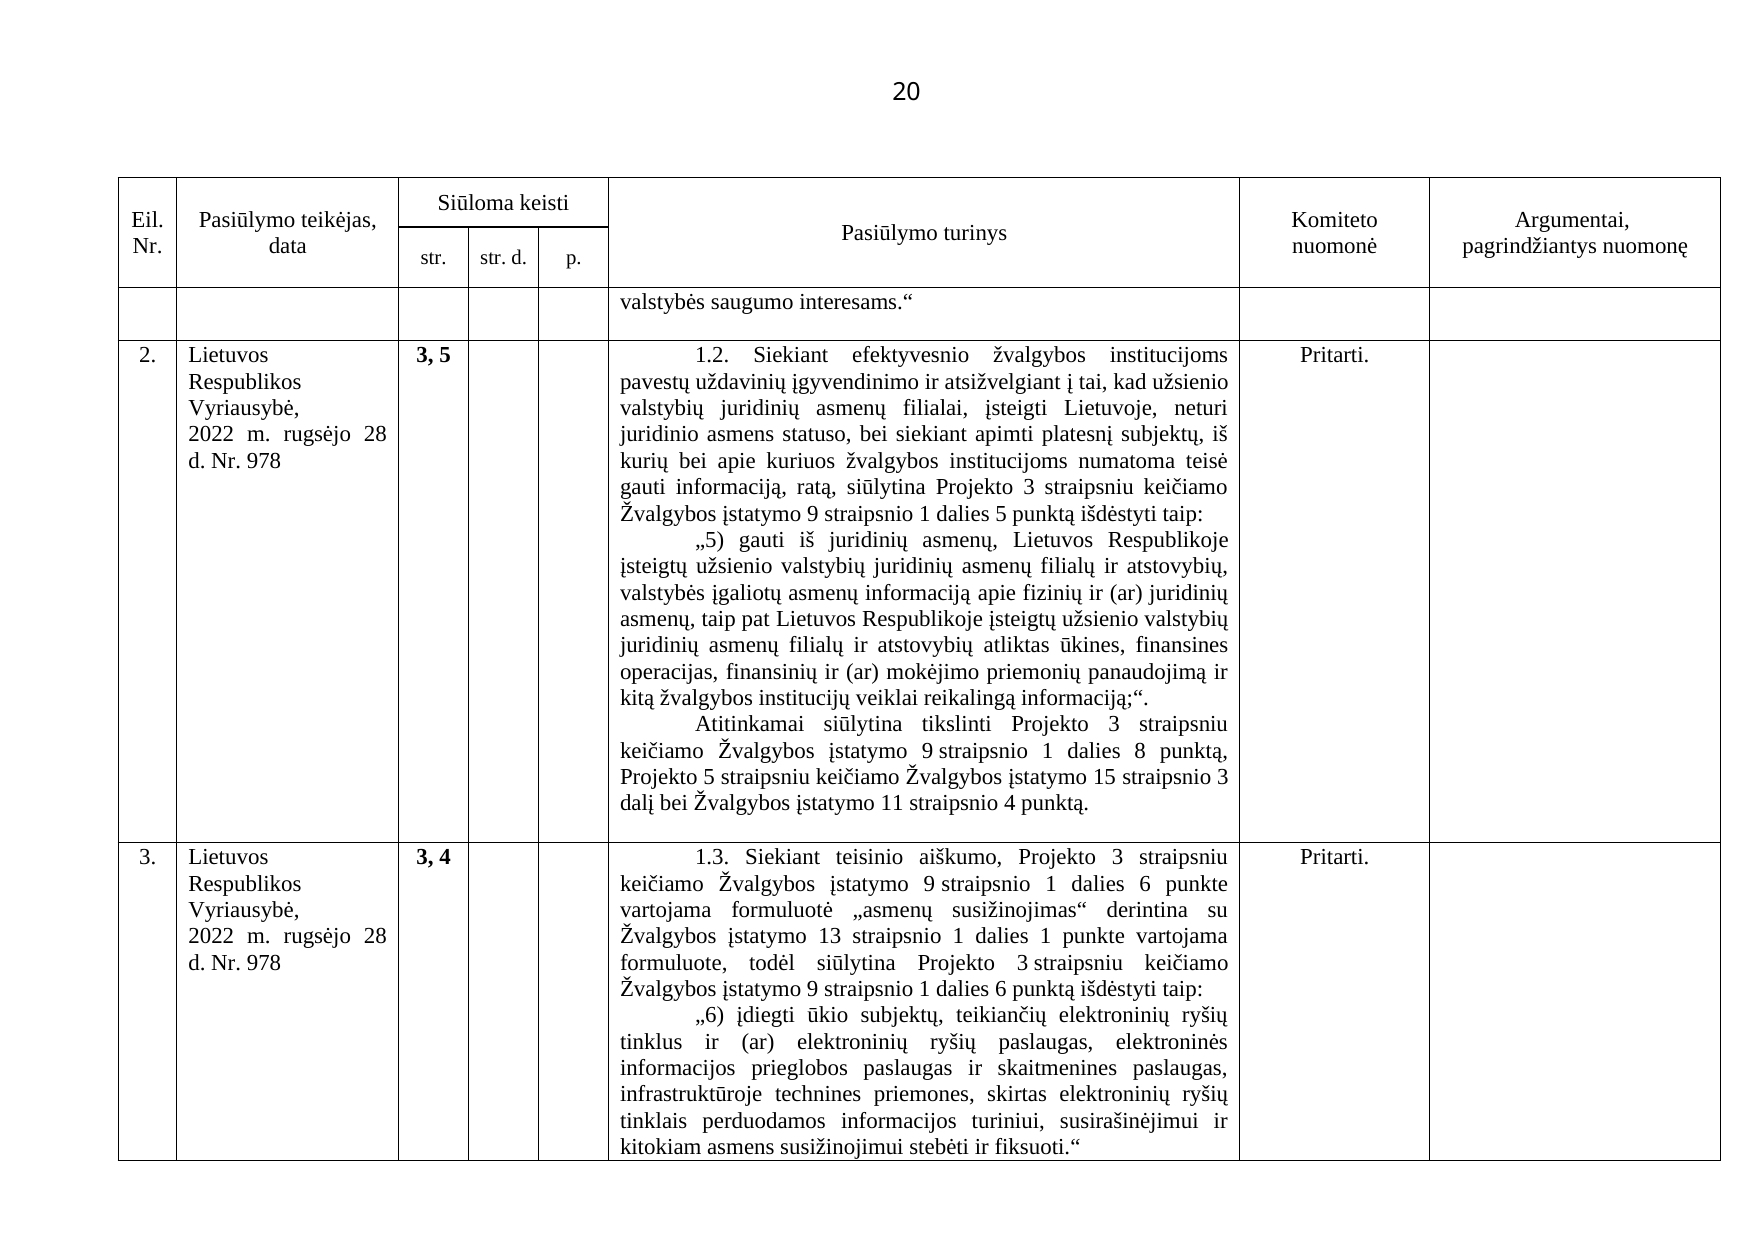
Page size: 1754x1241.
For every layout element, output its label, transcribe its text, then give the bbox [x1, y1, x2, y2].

table_cell [539, 843, 608, 1159]
table_cell 2. [119, 341, 176, 842]
table_cell [1240, 288, 1429, 340]
table_cell p. [539, 228, 608, 287]
table_cell [119, 288, 176, 340]
table_cell [469, 341, 538, 842]
table_cell [1430, 843, 1720, 1159]
table_header Pasiūlymo teikėjas, data [177, 178, 398, 287]
table_cell 3. [119, 843, 176, 1159]
table_cell 1.3. Siekiant teisinio aiškumo, Projekto 3 straipsniu keičiamo Žvalgybos įstatymo 9 straipsnio 1 dalies 6 punkte vartojama formuluotė „asmenų susižinojimas“ derintina su Žvalgybos įstatymo 13 straipsnio 1 dalies 1 punkte vartojama formuluote, todėl siūlytina Projekto 3 straipsniu keičiamo Žvalgybos įstatymo 9 straipsnio 1 dalies 6 punktą išdėstyti taip: „6) įdiegti ūkio subjektų, teikiančių elektroninių ryšių tinklus ir (ar) elektroninių ryšių paslaugas, elektroninės informacijos prieglobos paslaugas ir skaitmenines paslaugas, infrastruktūroje technines priemones, skirtas elektroninių ryšių tinklais perduodamos informacijos turiniui, susirašinėjimui ir kitokiam asmens susižinojimui stebėti ir fiksuoti.“ [609, 843, 1239, 1159]
table_cell [539, 341, 608, 842]
table_header Pasiūlymo turinys [609, 178, 1239, 287]
table_cell [539, 288, 608, 340]
table_cell [177, 288, 398, 340]
table_cell 3, 4 [399, 843, 468, 1159]
table_header Argumentai, pagrindžiantys nuomonę [1430, 178, 1720, 287]
table_cell [1430, 288, 1720, 340]
table_cell str. [399, 228, 468, 287]
table_cell 3, 5 [399, 341, 468, 842]
table_cell Pritarti. [1240, 843, 1429, 1159]
table_cell [469, 843, 538, 1159]
table_header Komiteto nuomonė [1240, 178, 1429, 287]
table_cell [469, 288, 538, 340]
table_header Eil. Nr. [119, 178, 176, 287]
table_cell 1.2. Siekiant efektyvesnio žvalgybos institucijoms pavestų uždavinių įgyvendinimo ir atsižvelgiant į tai, kad užsienio valstybių juridinių asmenų filialai, įsteigti Lietuvoje, neturi juridinio asmens statuso, bei siekiant apimti platesnį subjektų, iš kurių bei apie kuriuos žvalgybos institucijoms numatoma teisė gauti informaciją, ratą, siūlytina Projekto 3 straipsniu keičiamo Žvalgybos įstatymo 9 straipsnio 1 dalies 5 punktą išdėstyti taip: „5) gauti iš juridinių asmenų, Lietuvos Respublikoje įsteigtų užsienio valstybių juridinių asmenų filialų ir atstovybių, valstybės įgaliotų asmenų informaciją apie fizinių ir (ar) juridinių asmenų, taip pat Lietuvos Respublikoje įsteigtų užsienio valstybių juridinių asmenų filialų ir atstovybių atliktas ūkines, finansines operacijas, finansinių ir (ar) mokėjimo priemonių panaudojimą ir kitą žvalgybos institucijų veiklai reikalingą informaciją;“. Atitinkamai siūlytina tikslinti Projekto 3 straipsniu keičiamo Žvalgybos įstatymo 9 straipsnio 1 dalies 8 punktą, Projekto 5 straipsniu keičiamo Žvalgybos įstatymo 15 straipsnio 3 dalį bei Žvalgybos įstatymo 11 straipsnio 4 punktą. [609, 341, 1239, 842]
table_cell Lietuvos Respublikos Vyriausybė, 2022 m. rugsėjo 28 d. Nr. 978 [177, 341, 398, 842]
table_cell [1430, 341, 1720, 842]
table_header Siūloma keisti [399, 178, 608, 226]
table_cell Lietuvos Respublikos Vyriausybė, 2022 m. rugsėjo 28 d. Nr. 978 [177, 843, 398, 1159]
table_cell [399, 288, 468, 340]
table_cell valstybės saugumo interesams.“ [609, 288, 1239, 340]
table_cell str. d. [469, 228, 538, 287]
table_cell Pritarti. [1240, 341, 1429, 842]
